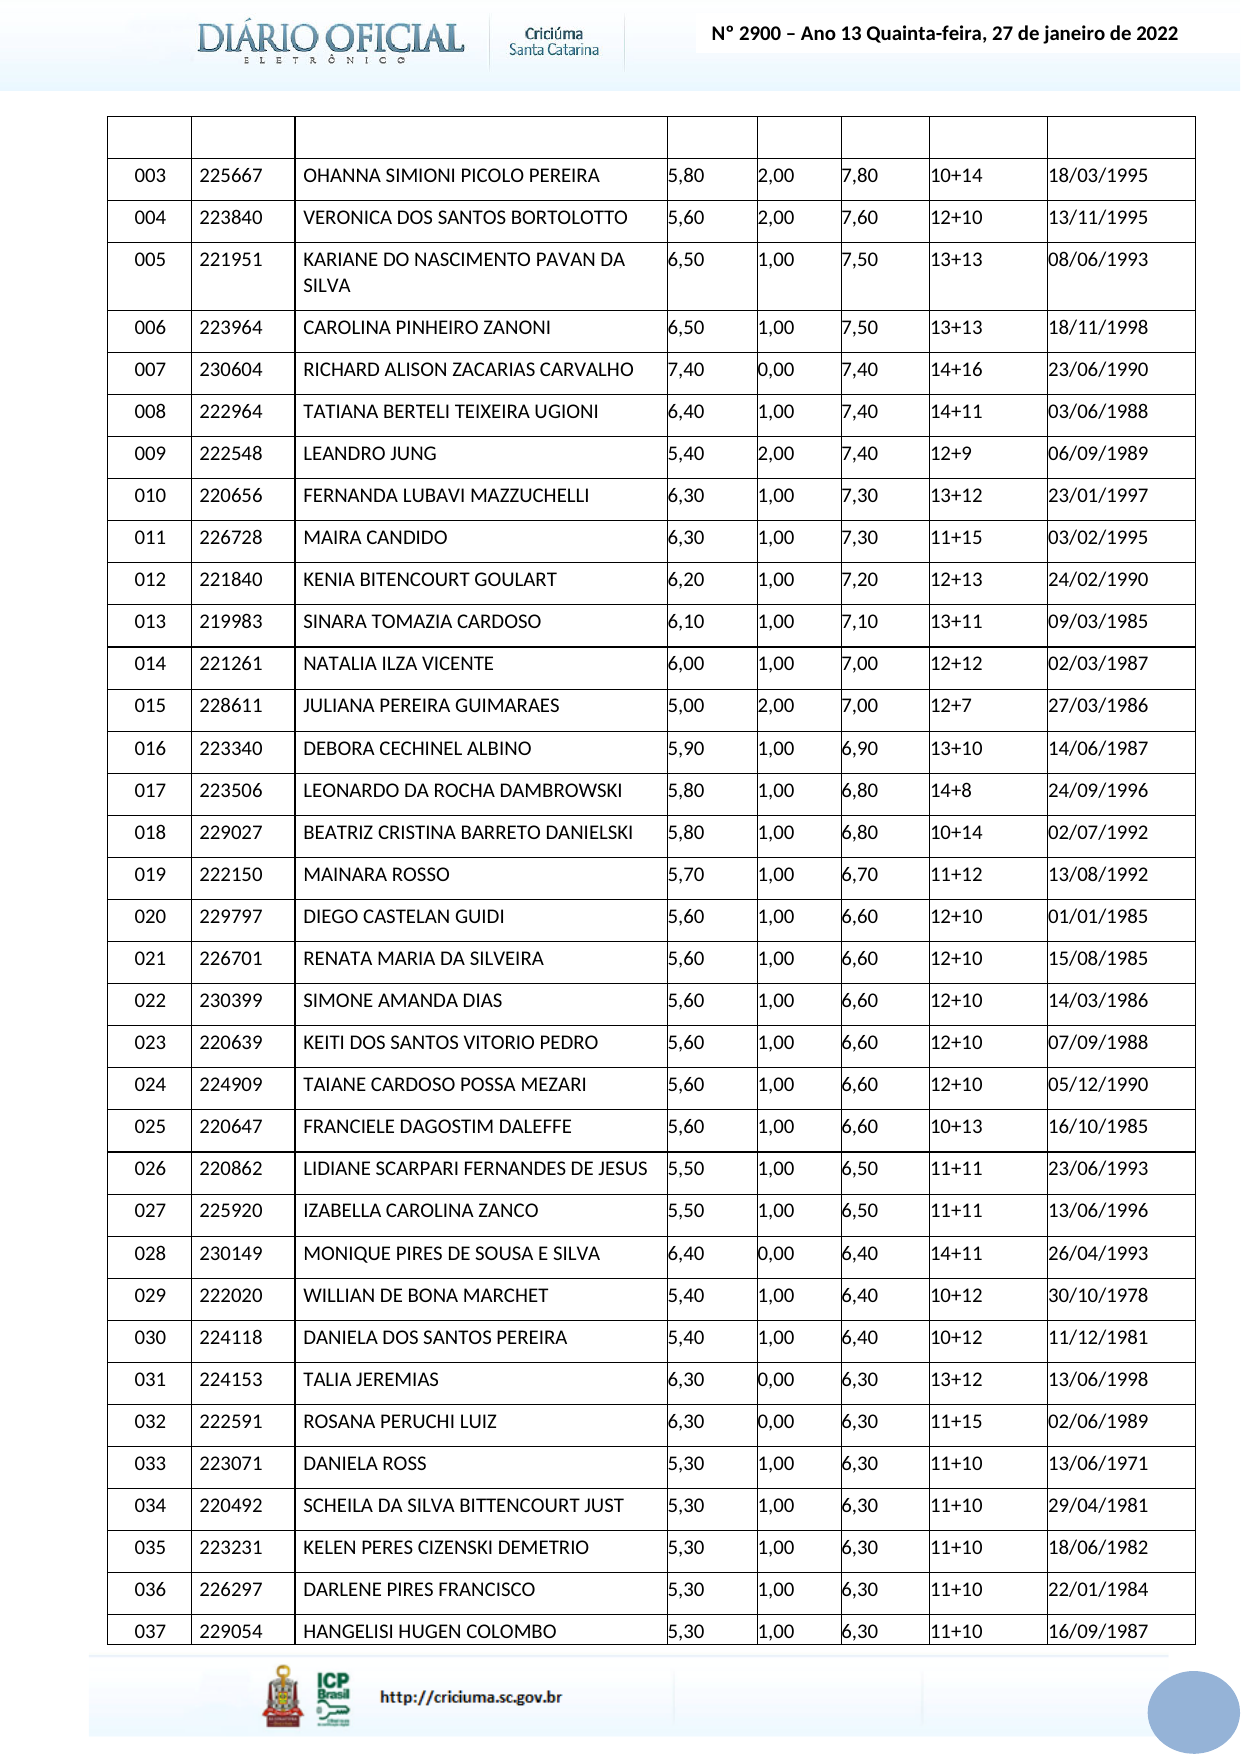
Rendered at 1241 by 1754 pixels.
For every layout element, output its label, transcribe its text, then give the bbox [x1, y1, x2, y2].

table_cell 023 [108, 1026, 191, 1067]
table_cell 006 [108, 311, 191, 352]
table_cell HANGELISI HUGEN COLOMBO [296, 1615, 667, 1644]
table_cell ROSANA PERUCHI LUIZ [296, 1405, 667, 1446]
table_cell 7,40 [842, 395, 929, 436]
table_cell 220656 [192, 479, 294, 520]
table_cell 6,30 [842, 1573, 929, 1614]
table_cell 13+13 [930, 311, 1047, 352]
table_cell 007 [108, 353, 191, 394]
table_cell 6,10 [668, 605, 757, 646]
table_cell 223340 [192, 732, 294, 773]
table_cell 224153 [192, 1363, 294, 1404]
table_cell 12+10 [930, 984, 1047, 1025]
table_cell 1,00 [758, 521, 841, 562]
table_cell 230149 [192, 1237, 294, 1278]
table_cell 229054 [192, 1615, 294, 1644]
table_cell 221261 [192, 648, 294, 688]
table_cell 5,80 [668, 159, 757, 200]
table_cell [668, 117, 757, 158]
table_cell 5,70 [668, 858, 757, 899]
table_cell 5,90 [668, 732, 757, 773]
table_cell 23/01/1997 [1048, 479, 1195, 520]
table_cell 6,60 [842, 1110, 929, 1151]
table_cell 6,90 [842, 732, 929, 773]
table_cell 6,40 [668, 1237, 757, 1278]
table_cell 13/06/1998 [1048, 1363, 1195, 1404]
table_cell 1,00 [758, 858, 841, 899]
table_cell 12+10 [930, 900, 1047, 941]
table_cell 020 [108, 900, 191, 941]
table_cell 2,00 [758, 159, 841, 200]
table_cell TATIANA BERTELI TEIXEIRA UGIONI [296, 395, 667, 436]
table_cell 7,40 [668, 353, 757, 394]
table_cell 13+12 [930, 1363, 1047, 1404]
table_cell LEONARDO DA ROCHA DAMBROWSKI [296, 774, 667, 815]
table_cell 13+11 [930, 605, 1047, 646]
table_cell 1,00 [758, 1573, 841, 1614]
table_cell 6,50 [842, 1153, 929, 1193]
table_cell LIDIANE SCARPARI FERNANDES DE JESUS [296, 1153, 667, 1193]
table_cell 013 [108, 605, 191, 646]
table_cell 220639 [192, 1026, 294, 1067]
table_cell 18/03/1995 [1048, 159, 1195, 200]
table_cell 30/10/1978 [1048, 1279, 1195, 1320]
table_cell 6,80 [842, 774, 929, 815]
table_cell 02/03/1987 [1048, 648, 1195, 688]
table_cell 11+10 [930, 1531, 1047, 1572]
table_cell 029 [108, 1279, 191, 1320]
table_cell 220492 [192, 1489, 294, 1530]
table_cell 0,00 [758, 1405, 841, 1446]
table_cell 24/09/1996 [1048, 774, 1195, 815]
table_cell 223231 [192, 1531, 294, 1572]
table_cell 7,00 [842, 690, 929, 731]
table_cell 015 [108, 690, 191, 731]
table_cell 221951 [192, 243, 294, 310]
table_cell 222964 [192, 395, 294, 436]
table_cell 18/06/1982 [1048, 1531, 1195, 1572]
table_cell 037 [108, 1615, 191, 1644]
table_cell 11+10 [930, 1489, 1047, 1530]
table_cell SIMONE AMANDA DIAS [296, 984, 667, 1025]
table_cell 6,20 [668, 563, 757, 604]
table_cell 14+8 [930, 774, 1047, 815]
table_cell 1,00 [758, 1153, 841, 1193]
table_cell 10+14 [930, 159, 1047, 200]
table_cell 5,60 [668, 1110, 757, 1151]
table_cell 11+12 [930, 858, 1047, 899]
table_cell 03/02/1995 [1048, 521, 1195, 562]
table_cell 12+13 [930, 563, 1047, 604]
table_cell KENIA BITENCOURT GOULART [296, 563, 667, 604]
table_cell 10+14 [930, 816, 1047, 857]
table_cell 02/07/1992 [1048, 816, 1195, 857]
table_cell 5,40 [668, 1279, 757, 1320]
table_cell 14/06/1987 [1048, 732, 1195, 773]
table_cell 5,50 [668, 1195, 757, 1236]
table_cell 7,50 [842, 243, 929, 310]
table_cell 5,60 [668, 201, 757, 242]
table_cell 021 [108, 942, 191, 983]
table_cell 03/06/1988 [1048, 395, 1195, 436]
table_cell 221840 [192, 563, 294, 604]
table_cell 1,00 [758, 311, 841, 352]
table_cell DARLENE PIRES FRANCISCO [296, 1573, 667, 1614]
table_cell 011 [108, 521, 191, 562]
table_cell KARIANE DO NASCIMENTO PAVAN DA SILVA [296, 243, 667, 310]
table_cell 010 [108, 479, 191, 520]
table_cell 5,40 [668, 437, 757, 478]
table_cell MONIQUE PIRES DE SOUSA E SILVA [296, 1237, 667, 1278]
table_cell NATALIA ILZA VICENTE [296, 648, 667, 688]
table_cell 1,00 [758, 774, 841, 815]
table_cell 7,40 [842, 437, 929, 478]
table_cell 5,50 [668, 1153, 757, 1193]
table_cell 012 [108, 563, 191, 604]
table_cell 6,50 [842, 1195, 929, 1236]
table_cell 025 [108, 1110, 191, 1151]
table_cell 15/08/1985 [1048, 942, 1195, 983]
table_cell 1,00 [758, 816, 841, 857]
table_cell 5,60 [668, 1026, 757, 1067]
table_cell KELEN PERES CIZENSKI DEMETRIO [296, 1531, 667, 1572]
table_cell [192, 117, 294, 158]
table_cell 13+10 [930, 732, 1047, 773]
table_cell 229797 [192, 900, 294, 941]
table_cell 6,60 [842, 1068, 929, 1109]
table_cell 016 [108, 732, 191, 773]
table_cell 7,60 [842, 201, 929, 242]
table_cell 11+15 [930, 1405, 1047, 1446]
table_cell 5,60 [668, 900, 757, 941]
table_cell 1,00 [758, 605, 841, 646]
table_cell 7,30 [842, 521, 929, 562]
table_cell FRANCIELE DAGOSTIM DALEFFE [296, 1110, 667, 1151]
table_cell 226701 [192, 942, 294, 983]
table_cell DANIELA DOS SANTOS PEREIRA [296, 1321, 667, 1362]
table_cell 7,00 [842, 648, 929, 688]
table_cell 14+11 [930, 1237, 1047, 1278]
table_cell 019 [108, 858, 191, 899]
table_cell SCHEILA DA SILVA BITTENCOURT JUST [296, 1489, 667, 1530]
table_cell 6,30 [668, 1363, 757, 1404]
table_cell 2,00 [758, 690, 841, 731]
table_cell [930, 117, 1047, 158]
table_cell 6,70 [842, 858, 929, 899]
table_cell 1,00 [758, 243, 841, 310]
table_cell 6,30 [842, 1447, 929, 1488]
table_cell 222548 [192, 437, 294, 478]
table_cell 12+9 [930, 437, 1047, 478]
table_cell 5,60 [668, 1068, 757, 1109]
table_cell 6,30 [842, 1363, 929, 1404]
table_cell 29/04/1981 [1048, 1489, 1195, 1530]
table_cell 017 [108, 774, 191, 815]
table_cell 6,30 [842, 1489, 929, 1530]
table_cell 028 [108, 1237, 191, 1278]
table_cell 01/01/1985 [1048, 900, 1195, 941]
table_cell 1,00 [758, 984, 841, 1025]
table_cell 222150 [192, 858, 294, 899]
table_cell 23/06/1990 [1048, 353, 1195, 394]
table_cell 6,30 [842, 1531, 929, 1572]
table_cell 229027 [192, 816, 294, 857]
table_cell 06/09/1989 [1048, 437, 1195, 478]
table_cell 7,80 [842, 159, 929, 200]
table_cell 6,80 [842, 816, 929, 857]
table_cell 008 [108, 395, 191, 436]
table_cell 224909 [192, 1068, 294, 1109]
table_cell 7,20 [842, 563, 929, 604]
table_cell 7,30 [842, 479, 929, 520]
table_cell 6,50 [668, 243, 757, 310]
table_cell 13+13 [930, 243, 1047, 310]
table_cell 6,40 [842, 1237, 929, 1278]
table_cell 10+12 [930, 1321, 1047, 1362]
table_cell 219983 [192, 605, 294, 646]
table_cell 220647 [192, 1110, 294, 1151]
table_cell 2,00 [758, 437, 841, 478]
table_cell 7,10 [842, 605, 929, 646]
table_cell 0,00 [758, 1237, 841, 1278]
table_cell 7,50 [842, 311, 929, 352]
table_cell 6,30 [842, 1615, 929, 1644]
table_cell 1,00 [758, 1447, 841, 1488]
table_cell 6,30 [668, 521, 757, 562]
table_cell 18/11/1998 [1048, 311, 1195, 352]
table_cell 5,30 [668, 1615, 757, 1644]
table_cell DEBORA CECHINEL ALBINO [296, 732, 667, 773]
table_cell [758, 117, 841, 158]
table_cell 05/12/1990 [1048, 1068, 1195, 1109]
table_cell 226728 [192, 521, 294, 562]
table_cell 1,00 [758, 1195, 841, 1236]
table_cell 003 [108, 159, 191, 200]
table_cell 224118 [192, 1321, 294, 1362]
table_cell 5,60 [668, 942, 757, 983]
table_cell 6,30 [668, 1405, 757, 1446]
table_cell 223506 [192, 774, 294, 815]
table_cell 13/06/1996 [1048, 1195, 1195, 1236]
table_cell 08/06/1993 [1048, 243, 1195, 310]
table_cell 1,00 [758, 648, 841, 688]
table_cell 6,50 [668, 311, 757, 352]
table_cell 22/01/1984 [1048, 1573, 1195, 1614]
table_cell 036 [108, 1573, 191, 1614]
table_cell 230399 [192, 984, 294, 1025]
table_cell 1,00 [758, 1279, 841, 1320]
table_cell 223964 [192, 311, 294, 352]
table_cell 1,00 [758, 1615, 841, 1644]
table_cell 14+11 [930, 395, 1047, 436]
table_cell 1,00 [758, 1489, 841, 1530]
table_cell 12+7 [930, 690, 1047, 731]
table_cell 12+10 [930, 201, 1047, 242]
table_cell 09/03/1985 [1048, 605, 1195, 646]
table_cell 5,80 [668, 774, 757, 815]
table_cell 5,40 [668, 1321, 757, 1362]
table_cell CAROLINA PINHEIRO ZANONI [296, 311, 667, 352]
table_cell 11+11 [930, 1195, 1047, 1236]
table_cell 1,00 [758, 1068, 841, 1109]
table_cell 1,00 [758, 900, 841, 941]
table_cell 1,00 [758, 1531, 841, 1572]
table_cell KEITI DOS SANTOS VITORIO PEDRO [296, 1026, 667, 1067]
table_cell 5,60 [668, 984, 757, 1025]
table_cell 1,00 [758, 1110, 841, 1151]
table_cell 5,80 [668, 816, 757, 857]
table_cell IZABELLA CAROLINA ZANCO [296, 1195, 667, 1236]
table_cell 16/09/1987 [1048, 1615, 1195, 1644]
table_cell 220862 [192, 1153, 294, 1193]
table_cell 07/09/1988 [1048, 1026, 1195, 1067]
table_cell [842, 117, 929, 158]
table_cell DIEGO CASTELAN GUIDI [296, 900, 667, 941]
table_cell 11+15 [930, 521, 1047, 562]
table_cell 6,40 [842, 1321, 929, 1362]
table_cell 035 [108, 1531, 191, 1572]
table_cell 7,40 [842, 353, 929, 394]
table_cell MAIRA CANDIDO [296, 521, 667, 562]
table_cell 6,30 [842, 1405, 929, 1446]
table_cell OHANNA SIMIONI PICOLO PEREIRA [296, 159, 667, 200]
table_cell LEANDRO JUNG [296, 437, 667, 478]
table_cell 1,00 [758, 479, 841, 520]
table_cell 032 [108, 1405, 191, 1446]
table_cell 6,60 [842, 942, 929, 983]
table_cell 024 [108, 1068, 191, 1109]
table_cell 005 [108, 243, 191, 310]
table_cell TAIANE CARDOSO POSSA MEZARI [296, 1068, 667, 1109]
table_cell 6,60 [842, 984, 929, 1025]
table_cell 026 [108, 1153, 191, 1193]
table_cell 02/06/1989 [1048, 1405, 1195, 1446]
table_cell 0,00 [758, 353, 841, 394]
table_cell 6,40 [842, 1279, 929, 1320]
table_cell DANIELA ROSS [296, 1447, 667, 1488]
table_cell 11+10 [930, 1573, 1047, 1614]
table_cell RENATA MARIA DA SILVEIRA [296, 942, 667, 983]
table_cell VERONICA DOS SANTOS BORTOLOTTO [296, 201, 667, 242]
table_cell 5,30 [668, 1447, 757, 1488]
table_cell 5,30 [668, 1531, 757, 1572]
table_cell 23/06/1993 [1048, 1153, 1195, 1193]
table_cell MAINARA ROSSO [296, 858, 667, 899]
table_cell 1,00 [758, 732, 841, 773]
table_cell 13/06/1971 [1048, 1447, 1195, 1488]
table_cell 2,00 [758, 201, 841, 242]
table_cell 13+12 [930, 479, 1047, 520]
table_cell 222591 [192, 1405, 294, 1446]
table_cell 6,00 [668, 648, 757, 688]
table_cell 13/08/1992 [1048, 858, 1195, 899]
table_cell BEATRIZ CRISTINA BARRETO DANIELSKI [296, 816, 667, 857]
table_cell 13/11/1995 [1048, 201, 1195, 242]
table_cell 1,00 [758, 1026, 841, 1067]
table_cell 1,00 [758, 942, 841, 983]
table_cell 26/04/1993 [1048, 1237, 1195, 1278]
table_cell 6,40 [668, 395, 757, 436]
table_cell 6,30 [668, 479, 757, 520]
table_cell 223840 [192, 201, 294, 242]
table_cell 033 [108, 1447, 191, 1488]
table_cell [108, 117, 191, 158]
table_cell 222020 [192, 1279, 294, 1320]
table_cell 223071 [192, 1447, 294, 1488]
table_cell 5,30 [668, 1489, 757, 1530]
table_cell 014 [108, 648, 191, 688]
table_cell 034 [108, 1489, 191, 1530]
table_cell 6,60 [842, 900, 929, 941]
table_cell WILLIAN DE BONA MARCHET [296, 1279, 667, 1320]
table_cell 027 [108, 1195, 191, 1236]
table_cell 018 [108, 816, 191, 857]
table_cell 1,00 [758, 563, 841, 604]
table_cell 16/10/1985 [1048, 1110, 1195, 1151]
table_cell 11/12/1981 [1048, 1321, 1195, 1362]
table_cell SINARA TOMAZIA CARDOSO [296, 605, 667, 646]
table_cell 10+13 [930, 1110, 1047, 1151]
table_cell 230604 [192, 353, 294, 394]
table_cell JULIANA PEREIRA GUIMARAES [296, 690, 667, 731]
table_cell 6,60 [842, 1026, 929, 1067]
table_cell FERNANDA LUBAVI MAZZUCHELLI [296, 479, 667, 520]
table_cell 031 [108, 1363, 191, 1404]
table_cell 11+10 [930, 1615, 1047, 1644]
table_cell TALIA JEREMIAS [296, 1363, 667, 1404]
table_cell 004 [108, 201, 191, 242]
table_cell 12+10 [930, 942, 1047, 983]
table_cell 226297 [192, 1573, 294, 1614]
table_cell 009 [108, 437, 191, 478]
table_cell 0,00 [758, 1363, 841, 1404]
table_cell 228611 [192, 690, 294, 731]
table_cell 11+10 [930, 1447, 1047, 1488]
table_cell 022 [108, 984, 191, 1025]
table_cell 12+12 [930, 648, 1047, 688]
table_cell 225667 [192, 159, 294, 200]
table_cell 030 [108, 1321, 191, 1362]
table_cell 27/03/1986 [1048, 690, 1195, 731]
table_cell 5,00 [668, 690, 757, 731]
table_cell 12+10 [930, 1026, 1047, 1067]
table_cell 12+10 [930, 1068, 1047, 1109]
table_cell 14/03/1986 [1048, 984, 1195, 1025]
table_cell 225920 [192, 1195, 294, 1236]
table_cell [1048, 117, 1195, 158]
table_cell 24/02/1990 [1048, 563, 1195, 604]
table_cell 1,00 [758, 395, 841, 436]
table_cell [296, 117, 667, 158]
table_cell 5,30 [668, 1573, 757, 1614]
table_cell 1,00 [758, 1321, 841, 1362]
table_cell 11+11 [930, 1153, 1047, 1193]
table_cell 14+16 [930, 353, 1047, 394]
table_cell 10+12 [930, 1279, 1047, 1320]
table_cell RICHARD ALISON ZACARIAS CARVALHO [296, 353, 667, 394]
